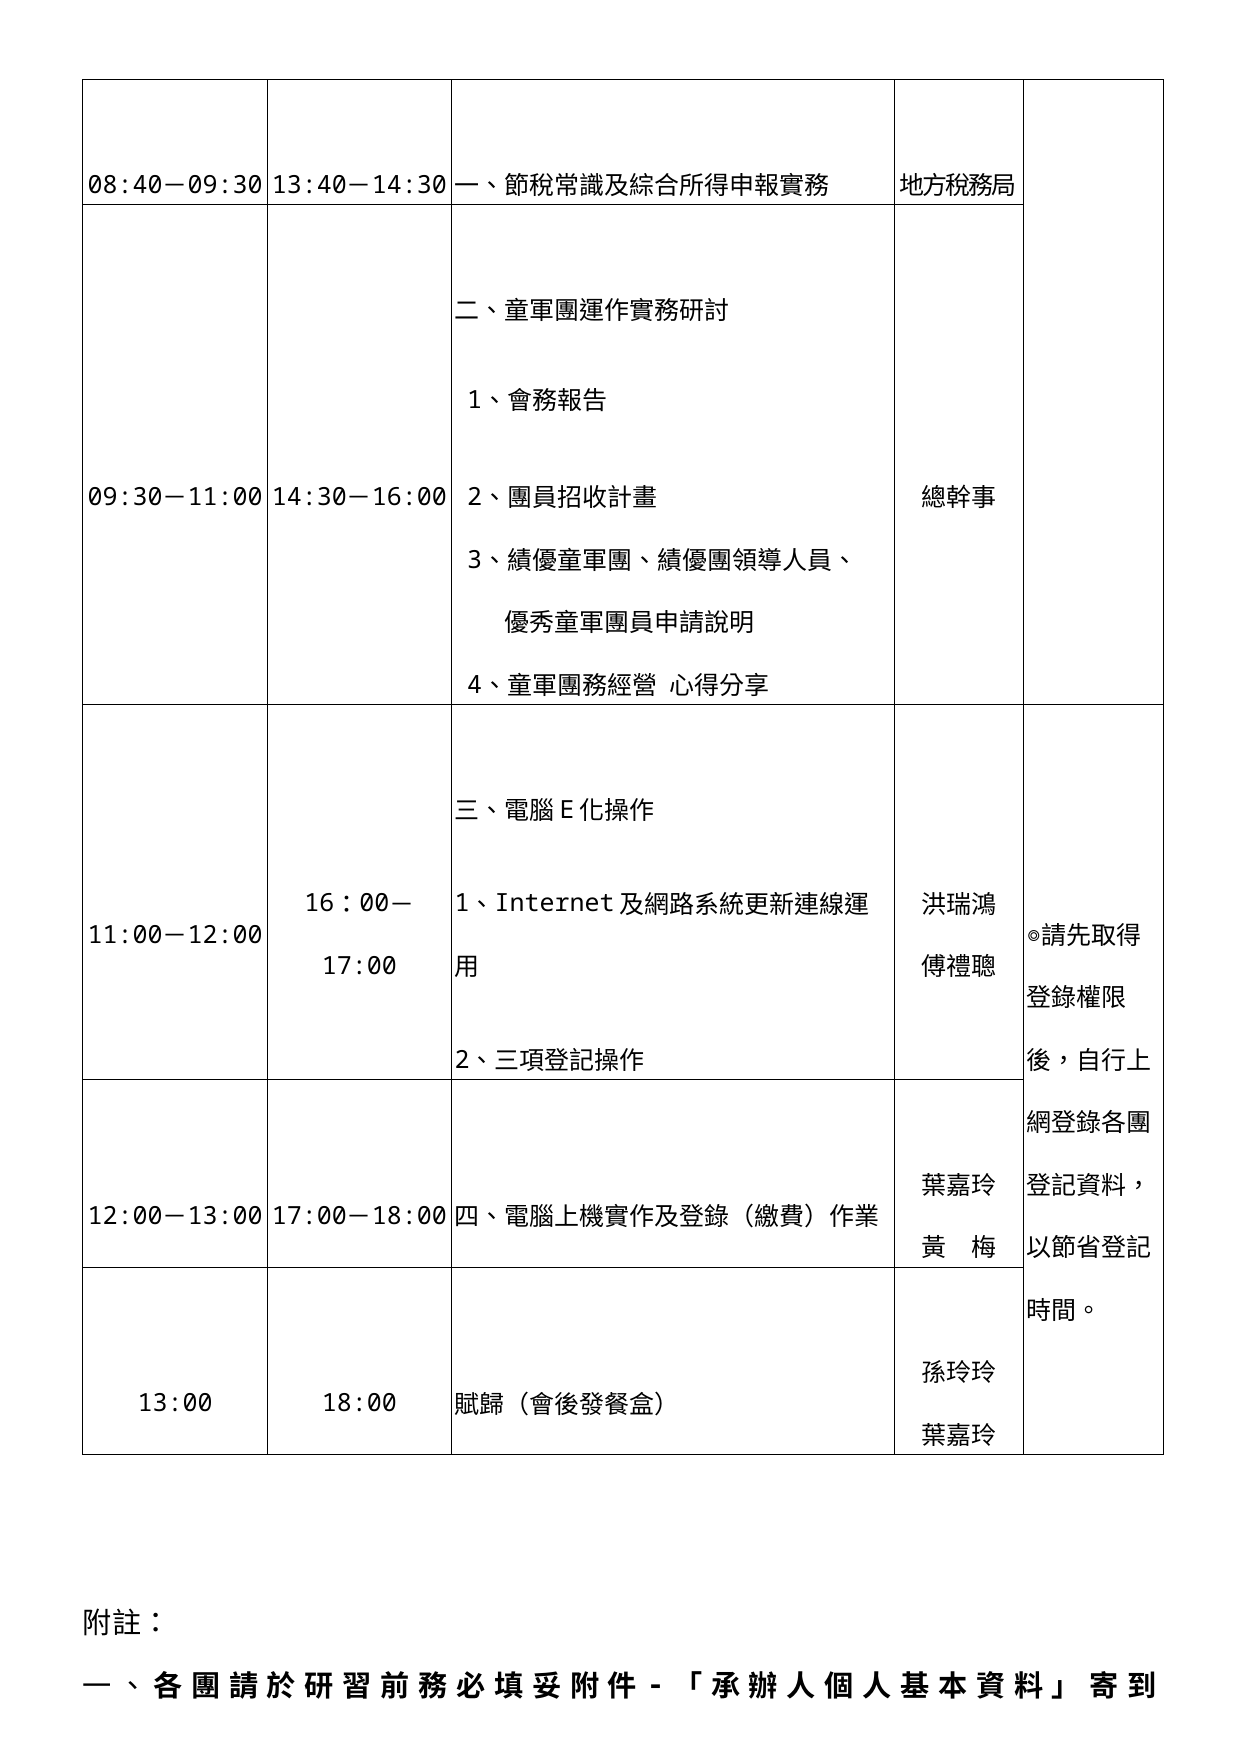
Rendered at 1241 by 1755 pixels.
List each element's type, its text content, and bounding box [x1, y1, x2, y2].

table_cell 洪瑞鴻 傅禮聰 [895, 705, 1023, 1079]
text 附註： [83, 1579, 1158, 1642]
table_cell 孫玲玲 葉嘉玲 [895, 1268, 1023, 1454]
table_cell 地方稅務局 [895, 80, 1023, 204]
table_cell 12:00－13:00 [83, 1080, 267, 1267]
table_cell 17:00－18:00 [268, 1080, 451, 1267]
table_cell 賦歸（會後發餐盒） [452, 1268, 894, 1454]
table_cell 三、電腦E化操作 1、Internet及網路系統更新連線運用 2、三項登記操作 [452, 705, 894, 1079]
table_cell 09:30－11:00 [83, 205, 267, 704]
table_cell 18:00 [268, 1268, 451, 1454]
text 一、各團請於研習前務必填妥附件-「承辦人個人基本資料」寄到 [83, 1642, 1158, 1704]
table_cell 13:00 [83, 1268, 267, 1454]
table_cell [1024, 80, 1163, 704]
table_cell 11:00－12:00 [83, 705, 267, 1079]
table_cell 四、電腦上機實作及登錄（繳費）作業 [452, 1080, 894, 1267]
table_cell 16：00－17:00 [268, 705, 451, 1079]
table_cell 總幹事 [895, 205, 1023, 704]
table_cell 08:40－09:30 [83, 80, 267, 204]
table_cell 13:40－14:30 [268, 80, 451, 204]
table_cell 一、節稅常識及綜合所得申報實務 [452, 80, 894, 204]
table_cell ◎請先取得登錄權限後，自行上網登錄各團登記資料，以節省登記時間。 [1024, 705, 1163, 1454]
table_cell 二、童軍團運作實務研討 1、會務報告 2、團員招收計畫 3、績優童軍團、績優團領導人員、 優秀童軍團員申請說明 4、童軍團務經營 心得分享 [452, 205, 894, 704]
table_cell 14:30－16:00 [268, 205, 451, 704]
table_cell 葉嘉玲 黃 梅 [895, 1080, 1023, 1267]
